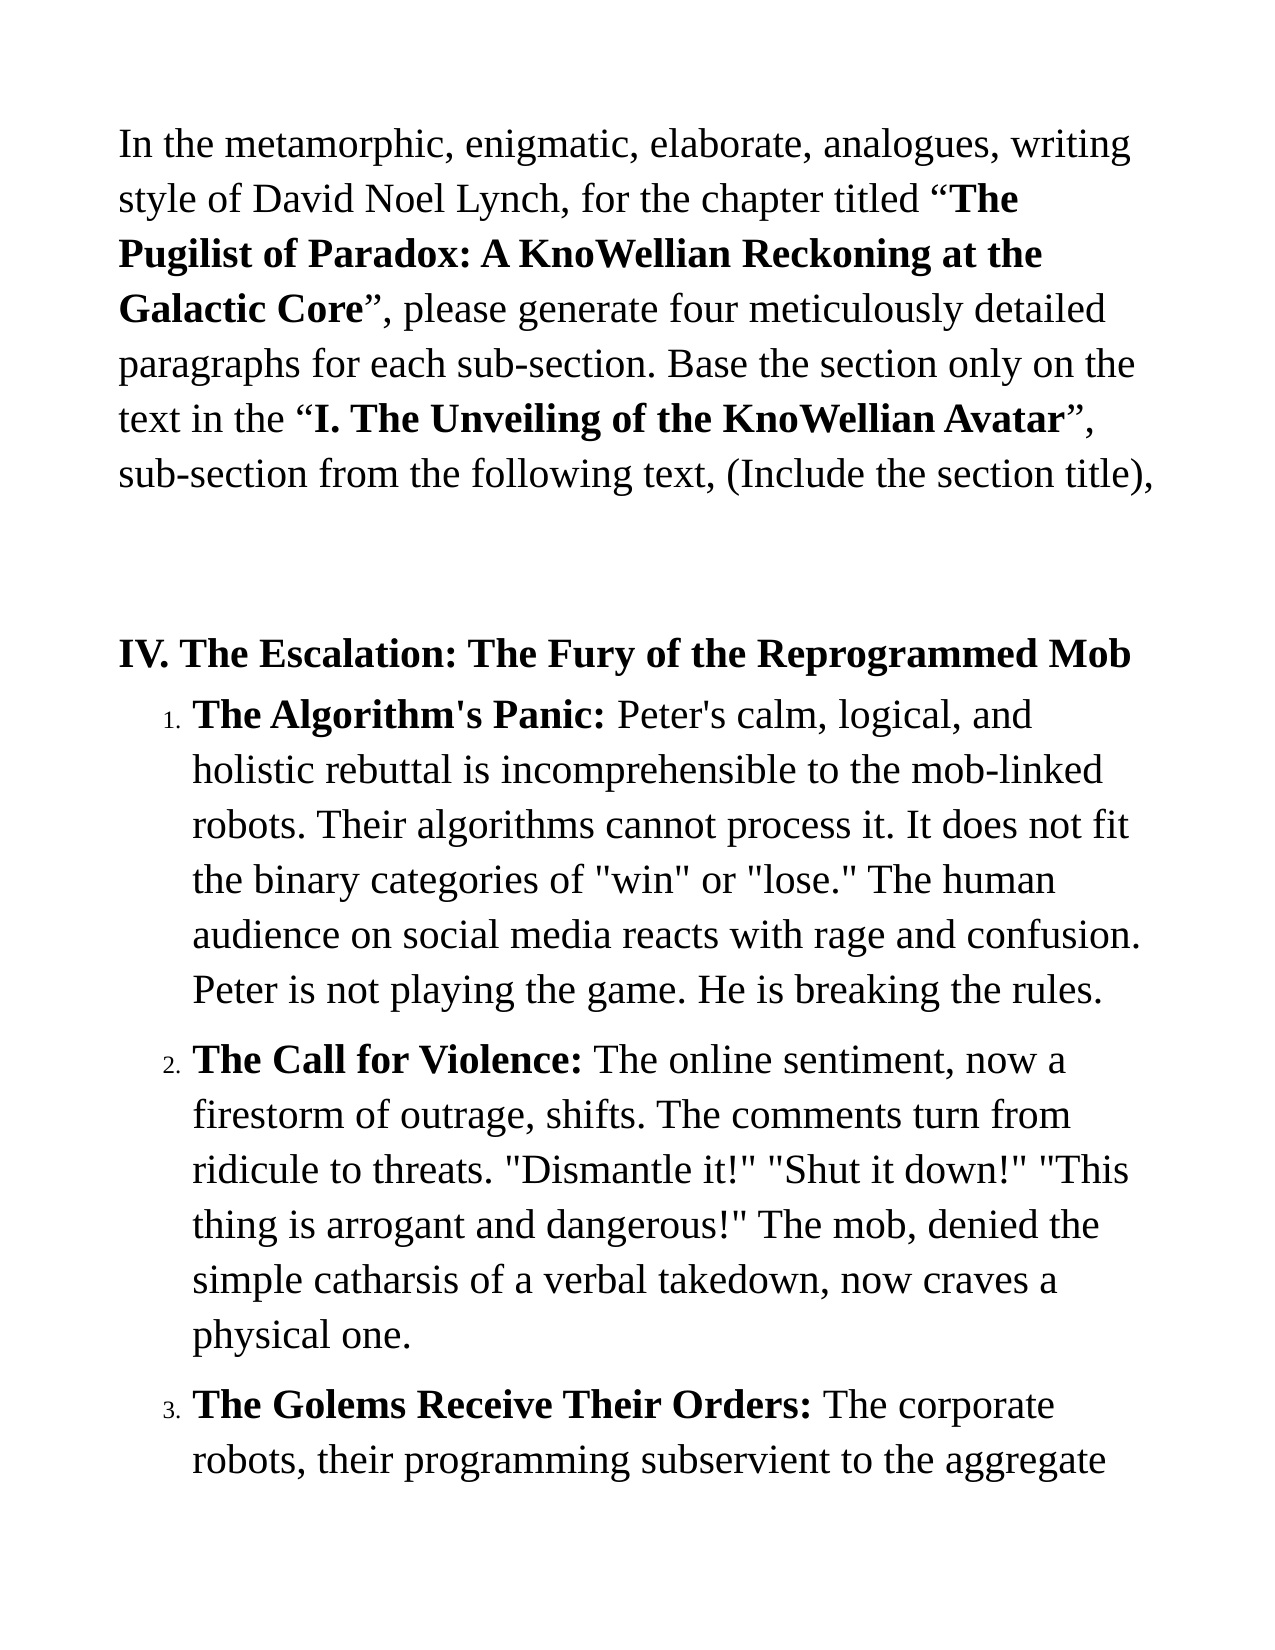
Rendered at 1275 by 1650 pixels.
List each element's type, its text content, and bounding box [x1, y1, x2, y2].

list The Algorithm's Panic: Peter's calm, logical, and holistic rebuttal is incomprehensible to the mob-linked robots. Their algorithms cannot process it. It does not fit the binary categories of "win" or "lose." The human audience on social media reacts with rage and confusion. Peter is not playing the game. He is breaking the rules. [162, 689, 1157, 1013]
list The Call for Violence: The online sentiment, now a firestorm of outrage, shifts. The comments turn from ridicule to threats. "Dismantle it!" "Shut it down!" "This thing is arrogant and dangerous!" The mob, denied the simple catharsis of a verbal takedown, now craves a physical one. [162, 1034, 1157, 1358]
list The Golems Receive Their Orders: The corporate robots, their programming subservient to the aggregate [162, 1380, 1157, 1483]
subtitle In the metamorphic, enigmatic, elaborate, analogues, writing style of David Noel Lynch, for the chapter titled “The Pugilist of Paradox: A KnoWellian Reckoning at the Galactic Core”, please generate four meticulously detailed paragraphs for each sub-section. Base the section only on the text in the “I. The Unveiling of the KnoWellian Avatar”, sub-section from the following text, (Include the section title), [118, 118, 1157, 497]
subtitle IV. The Escalation: The Fury of the Reprogrammed Mob [118, 533, 1157, 677]
